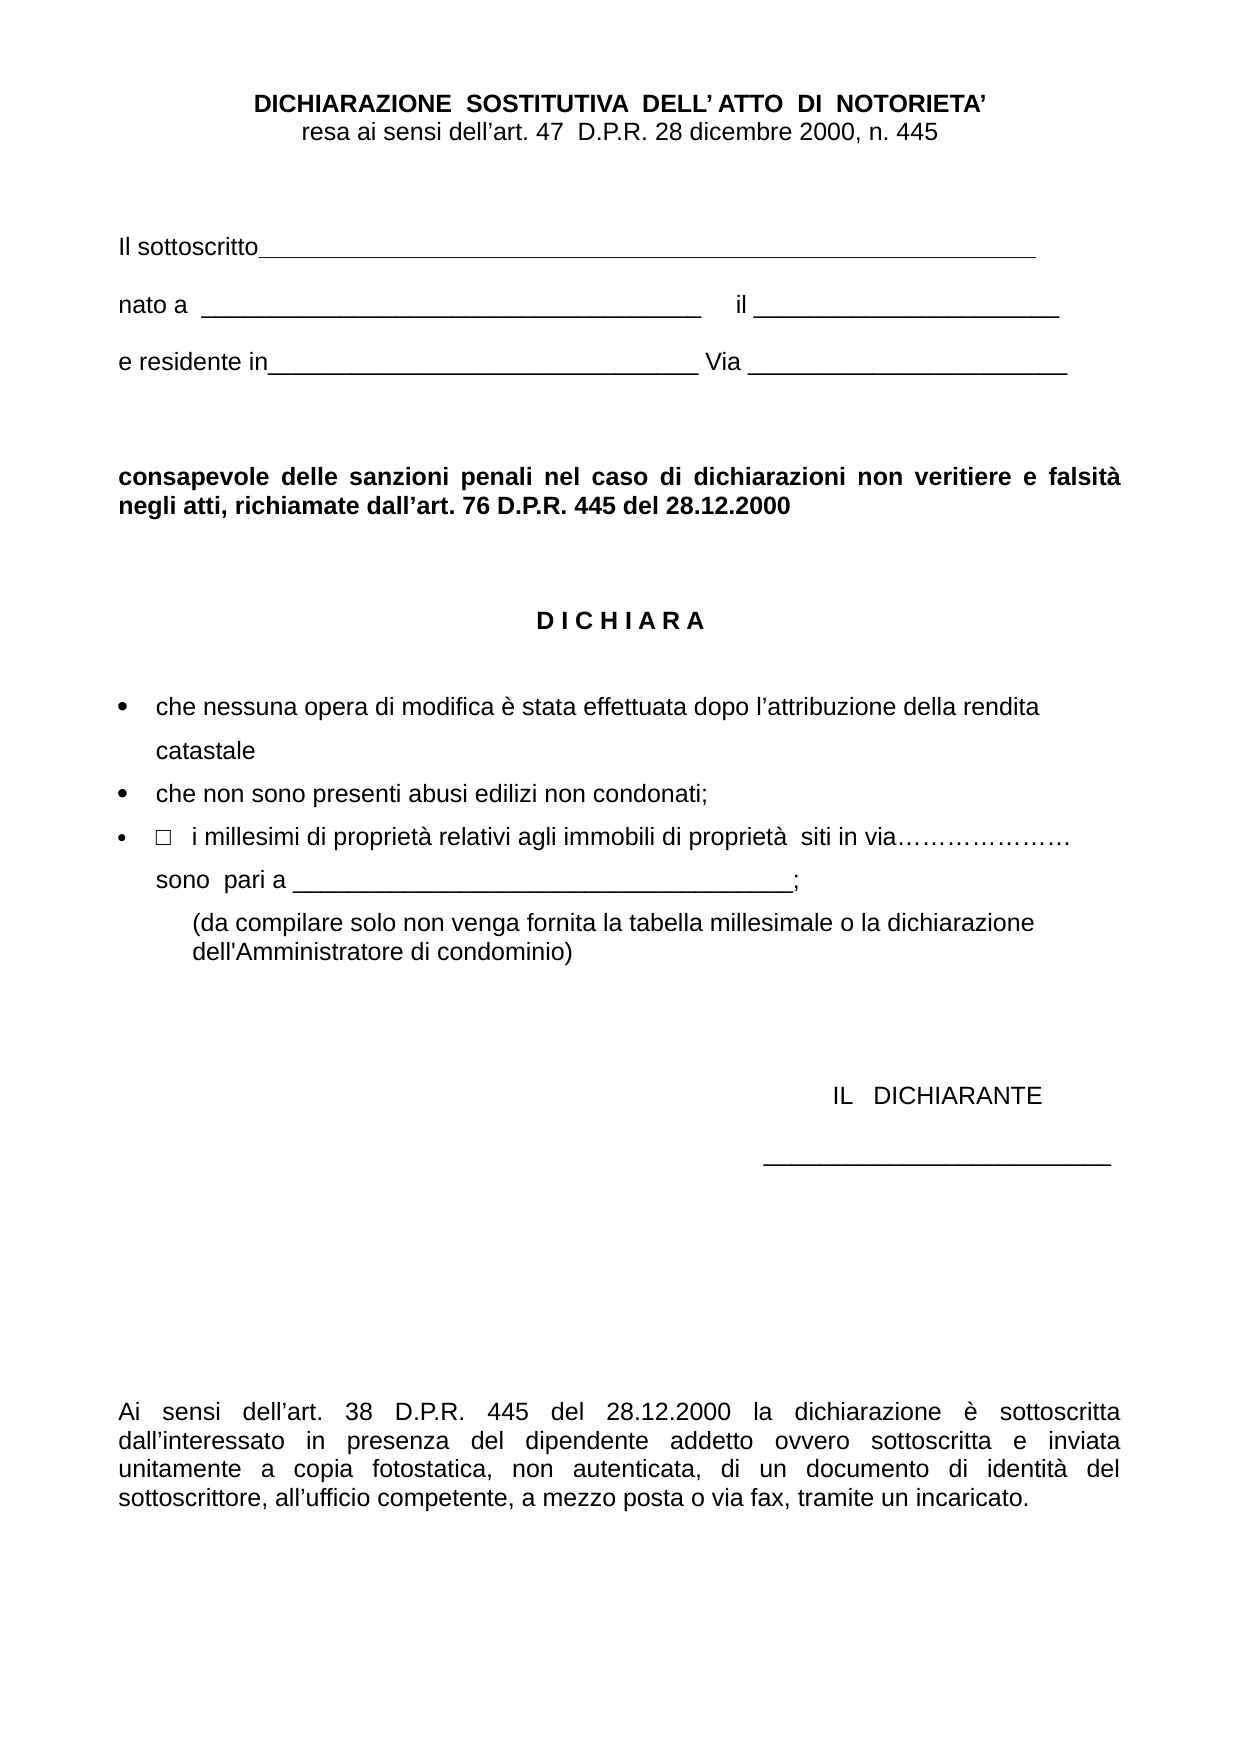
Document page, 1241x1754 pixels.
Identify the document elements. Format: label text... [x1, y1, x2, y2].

text resa ai sensi dell’art. 47 D.P.R. 28 dicembre 2000, n. 445 [118, 117, 1122, 146]
text D I C H I A R A [118, 606, 1122, 635]
text DICHIARAZIONE SOSTITUTIVA DELL’ ATTO DI NOTORIETA’ [118, 89, 1122, 117]
text nato a ____________________________________ il ______________________ [118, 290, 1122, 319]
list che non sono presenti abusi edilizi non condonati; [118, 779, 1122, 808]
text e residente in_______________________________ Via _______________________ [118, 347, 1122, 376]
text _________________________ [753, 1138, 1122, 1167]
text Il sottoscritto________________________________________________________ [118, 232, 1122, 261]
list che nessuna opera di modifica è stata effettuata dopo l’attribuzione della rendita catastale [118, 692, 1122, 764]
text Ai sensi dell’art. 38 D.P.R. 445 del 28.12.2000 la dichiarazione è sottoscritta dall’interessato in presenza del dipendente addetto ovvero sottoscritta e inviata unitamente a copia fotostatica, non autenticata, di un documento di identità del sottoscrittore, all’ufficio competente, a mezzo posta o via fax, tramite un incaricato. [118, 1397, 1122, 1512]
text consapevole delle sanzioni penali nel caso di dichiarazioni non veritiere e falsità negli atti, richiamate dall’art. 76 D.P.R. 445 del 28.12.2000 [118, 462, 1122, 520]
text IL DICHIARANTE [753, 1081, 1122, 1109]
text (da compilare solo non venga fornita la tabella millesimale o la dichiarazione dell'Amministratore di condominio) [118, 908, 1122, 966]
list □ i millesimi di proprietà relativi agli immobili di proprietà siti in via………………… sono pari a ____________________________________; [118, 822, 1122, 894]
